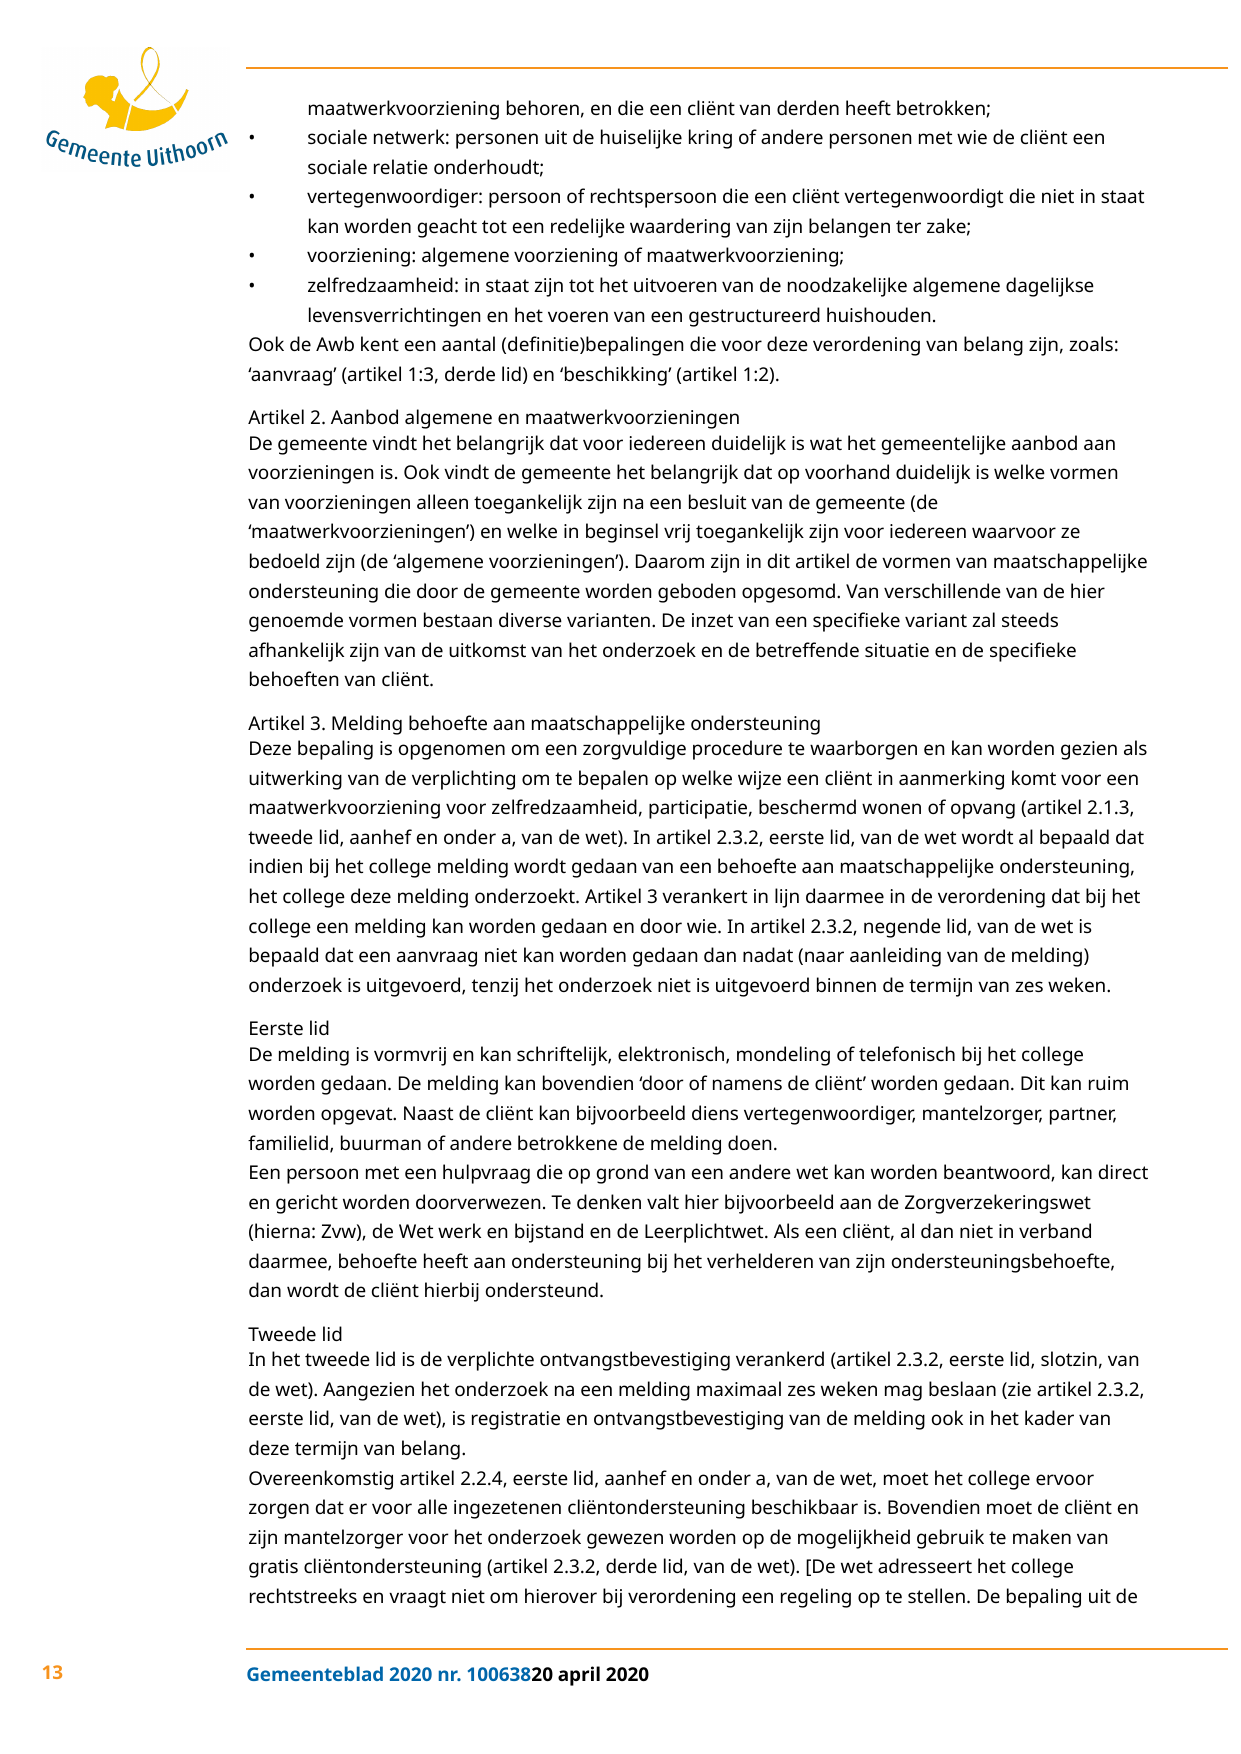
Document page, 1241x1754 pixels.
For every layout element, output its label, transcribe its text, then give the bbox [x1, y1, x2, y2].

list vertegenwoordiger: persoon of rechtspersoon die een cliënt vertegenwoordigt die niet in staat kan worden geacht tot een redelijke waardering van zijn belangen ter zake; [248, 183, 1152, 239]
text Overeenkomstig artikel 2.2.4, eerste lid, aanhef en onder a, van de wet, moet het college ervoor zorgen dat er voor alle ingezetenen cliëntondersteuning beschikbaar is. Bovendien moet de cliënt en zijn mantelzorger voor het onderzoek gewezen worden op de mogelijkheid gebruik te maken van gratis cliëntondersteuning (artikel 2.3.2, derde lid, van de wet). [De wet adresseert het college rechtstreeks en vraagt niet om hierover bij verordening een regeling op te stellen. De bepaling uit de [248, 1465, 1152, 1609]
list voorziening: algemene voorziening of maatwerkvoorziening; [248, 243, 1152, 268]
text Tweede lid [248, 1321, 1152, 1346]
picture [41, 47, 231, 172]
list zelfredzaamheid: in staat zijn tot het uitvoeren van de noodzakelijke algemene dagelijkse levensverrichtingen en het voeren van een gestructureerd huishouden. [248, 272, 1152, 328]
text Ook de Awb kent een aantal (definitie)bepalingen die voor deze verordening van belang zijn, zoals: ‘aanvraag’ (artikel 1:3, derde lid) en ‘beschikking’ (artikel 1:2). [248, 331, 1152, 387]
text Deze bepaling is opgenomen om een zorgvuldige procedure te waarborgen en kan worden gezien als uitwerking van de verplichting om te bepalen op welke wijze een cliënt in aanmerking komt voor een maatwerkvoorziening voor zelfredzaamheid, participatie, beschermd wonen of opvang (artikel 2.1.3, tweede lid, aanhef en onder a, van de wet). In artikel 2.3.2, eerste lid, van de wet wordt al bepaald dat indien bij het college melding wordt gedaan van een behoefte aan maatschappelijke ondersteuning, het college deze melding onderzoekt. Artikel 3 verankert in lijn daarmee in de verordening dat bij het college een melding kan worden gedaan en door wie. In artikel 2.3.2, negende lid, van de wet is bepaald dat een aanvraag niet kan worden gedaan dan nadat (naar aanleiding van de melding) onderzoek is uitgevoerd, tenzij het onderzoek niet is uitgevoerd binnen de termijn van zes weken. [248, 735, 1152, 998]
text De melding is vormvrij en kan schriftelijk, elektronisch, mondeling of telefonisch bij het college worden gedaan. De melding kan bovendien ‘door of namens de cliënt’ worden gedaan. Dit kan ruim worden opgevat. Naast de cliënt kan bijvoorbeeld diens vertegenwoordiger, mantelzorger, partner, familielid, buurman of andere betrokkene de melding doen. [248, 1041, 1152, 1155]
text Artikel 2. Aanbod algemene en maatwerkvoorzieningen [248, 404, 1152, 430]
text Een persoon met een hulpvraag die op grond van een andere wet kan worden beantwoord, kan direct en gericht worden doorverwezen. Te denken valt hier bijvoorbeeld aan de Zorgverzekeringswet (hierna: Zvw), de Wet werk en bijstand en de Leerplichtwet. Als een cliënt, al dan niet in verband daarmee, behoefte heeft aan ondersteuning bij het verhelderen van zijn ondersteuningsbehoefte, dan wordt de cliënt hierbij ondersteund. [248, 1159, 1152, 1303]
text In het tweede lid is de verplichte ontvangstbevestiging verankerd (artikel 2.3.2, eerste lid, slotzin, van de wet). Aangezien het onderzoek na een melding maximaal zes weken mag beslaan (zie artikel 2.3.2, eerste lid, van de wet), is registratie en ontvangstbevestiging van de melding ook in het kader van deze termijn van belang. [248, 1346, 1152, 1461]
text De gemeente vindt het belangrijk dat voor iedereen duidelijk is wat het gemeentelijke aanbod aan voorzieningen is. Ook vindt de gemeente het belangrijk dat op voorhand duidelijk is welke vormen van voorzieningen alleen toegankelijk zijn na een besluit van de gemeente (de ‘maatwerkvoorzieningen’) en welke in beginsel vrij toegankelijk zijn voor iedereen waarvoor ze bedoeld zijn (de ‘algemene voorzieningen’). Daarom zijn in dit artikel de vormen van maatschappelijke ondersteuning die door de gemeente worden geboden opgesomd. Van verschillende van de hier genoemde vormen bestaan diverse varianten. De inzet van een specifieke variant zal steeds afhankelijk zijn van de uitkomst van het onderzoek en de betreffende situatie en de specifieke behoeften van cliënt. [248, 430, 1152, 692]
list maatwerkvoorziening behoren, en die een cliënt van derden heeft betrokken; [248, 95, 1152, 121]
text Eerste lid [248, 1015, 1152, 1041]
text Artikel 3. Melding behoefte aan maatschappelijke ondersteuning [248, 710, 1152, 735]
list sociale netwerk: personen uit de huiselijke kring of andere personen met wie de cliёnt een sociale relatie onderhoudt; [248, 124, 1152, 180]
